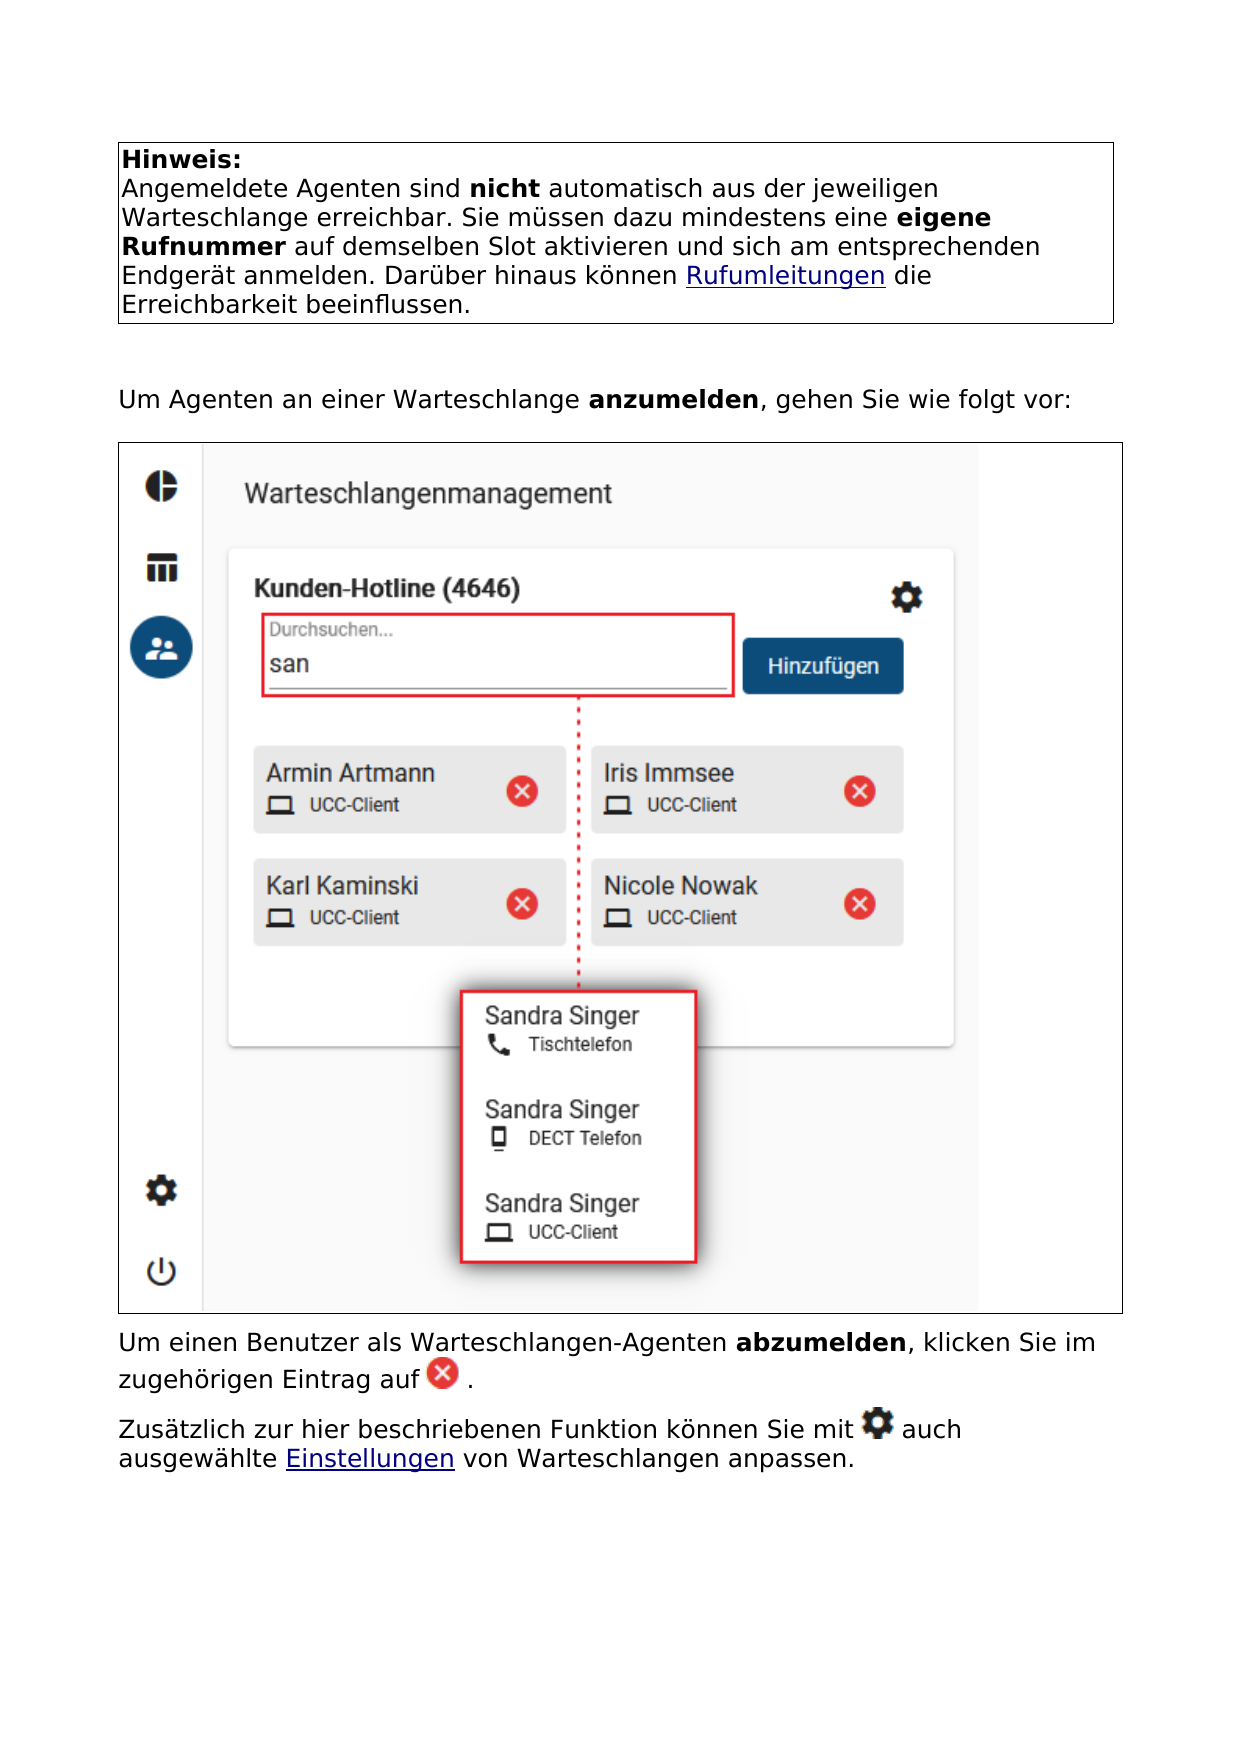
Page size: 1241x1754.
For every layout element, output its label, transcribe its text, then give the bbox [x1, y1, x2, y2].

picture [419, 1357, 467, 1389]
table_header Hinweis: Angemeldete Agenten sind nicht automatisch aus der jeweiligen Warteschlange erreichbar. Sie müssen dazu mindestens eine eigene Rufnummer auf demselben Slot aktivieren und sich am entsprechenden Endgerät anmelden. Darüber hinaus können Rufumleitungen die Erreichbarkeit beeinflussen. [119, 143, 1113, 323]
picture [854, 1407, 902, 1439]
text Um einen Benutzer als Warteschlangen-Agenten abzumelden, klicken Sie im zugehörigen Eintrag auf. [118, 1328, 1122, 1394]
text Um Agenten an einer Warteschlange anzumelden, gehen Sie wie folgt vor: [118, 385, 1122, 414]
text Zusätzlich zur hier beschriebenen Funktion können Sie mitauch ausgewählte Einstellungen von Warteschlangen anpassen. [118, 1407, 1122, 1473]
table_header [119, 443, 1122, 1313]
picture [121, 444, 979, 1311]
